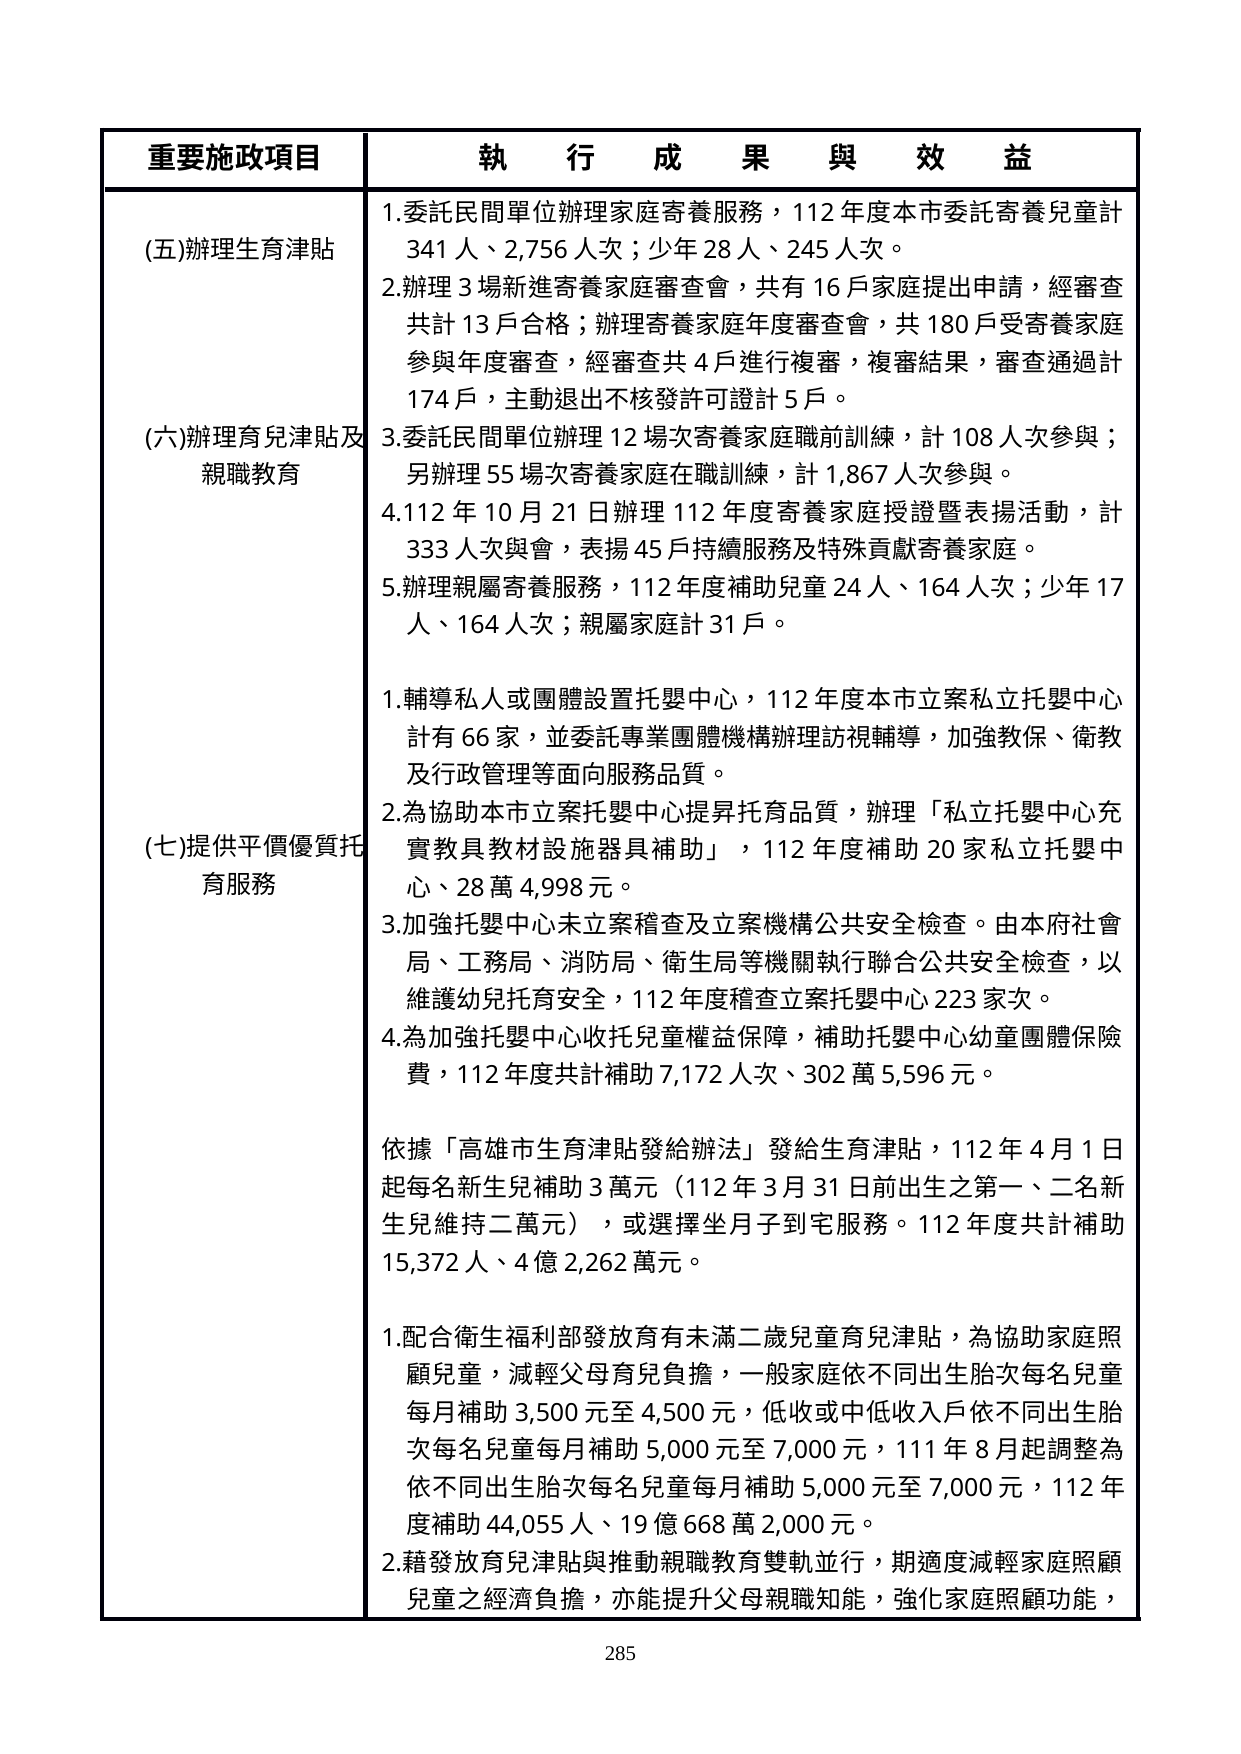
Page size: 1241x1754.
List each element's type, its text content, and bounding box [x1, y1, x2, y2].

table_header 執 行 成 果 與 效 益 [368, 132, 1136, 187]
table_header 重要施政項目 [104, 132, 365, 187]
table_cell (五)辦理生育津貼 (六)辦理育兒津貼及親職教育 (七)提供平價優質托育服務 [104, 188, 363, 1616]
table_cell 1.委託民間單位辦理家庭寄養服務，112年度本市委託寄養兒童計341人、2,756人次；少年28人、245人次。 2.辦理3場新進寄養家庭審查會，共有16戶家庭提出申請，經審查共計13戶合格；辦理寄養家庭年度審查會，共180戶受寄養家庭參與年度審查，經審查共4戶進行複審，複審結果，審查通過計174戶，主動退出不核發許可證計5戶。 3.委託民間單位辦理12場次寄養家庭職前訓練，計108人次參與；另辦理55場次寄養家庭在職訓練，計1,867人次參與。 4.112年10月21日辦理112年度寄養家庭授證暨表揚活動，計333人次與會，表揚45戶持續服務及特殊貢獻寄養家庭。 5.辦理親屬寄養服務，112年度補助兒童24人、164人次；少年17人、164人次；親屬家庭計31戶。 1.輔導私人或團體設置托嬰中心，112年度本市立案私立托嬰中心計有66家，並委託專業團體機構辦理訪視輔導，加強教保、衛教及行政管理等面向服務品質。 2.為協助本市立案托嬰中心提昇托育品質，辦理「私立托嬰中心充實教具教材設施器具補助」，112年度補助20家私立托嬰中心、28萬4,998元。 3.加強托嬰中心未立案稽查及立案機構公共安全檢查。由本府社會局、工務局、消防局、衛生局等機關執行聯合公共安全檢查，以維護幼兒托育安全，112年度稽查立案托嬰中心223家次。 4.為加強托嬰中心收托兒童權益保障，補助托嬰中心幼童團體保險費，112年度共計補助7,172人次、302萬5,596元。 依據「高雄市生育津貼發給辦法」發給生育津貼，112年4月1日起每名新生兒補助3萬元（112年3月31日前出生之第一、二名新生兒維持二萬元），或選擇坐月子到宅服務。112年度共計補助15,372人、4億2,262萬元。 1.配合衛生福利部發放育有未滿二歲兒童育兒津貼，為協助家庭照顧兒童，減輕父母育兒負擔，一般家庭依不同出生胎次每名兒童每月補助3,500元至4,500元，低收或中低收入戶依不同出生胎次每名兒童每月補助5,000元至7,000元，111年8月起調整為依不同出生胎次每名兒童每月補助5,000元至7,000元，112年度補助44,055人、19億668萬2,000元。 2.藉發放育兒津貼與推動親職教育雙軌並行，期適度減輕家庭照顧兒童之經濟負擔，亦能提升父母親職知能，強化家庭照顧功能， [368, 192, 1136, 1616]
